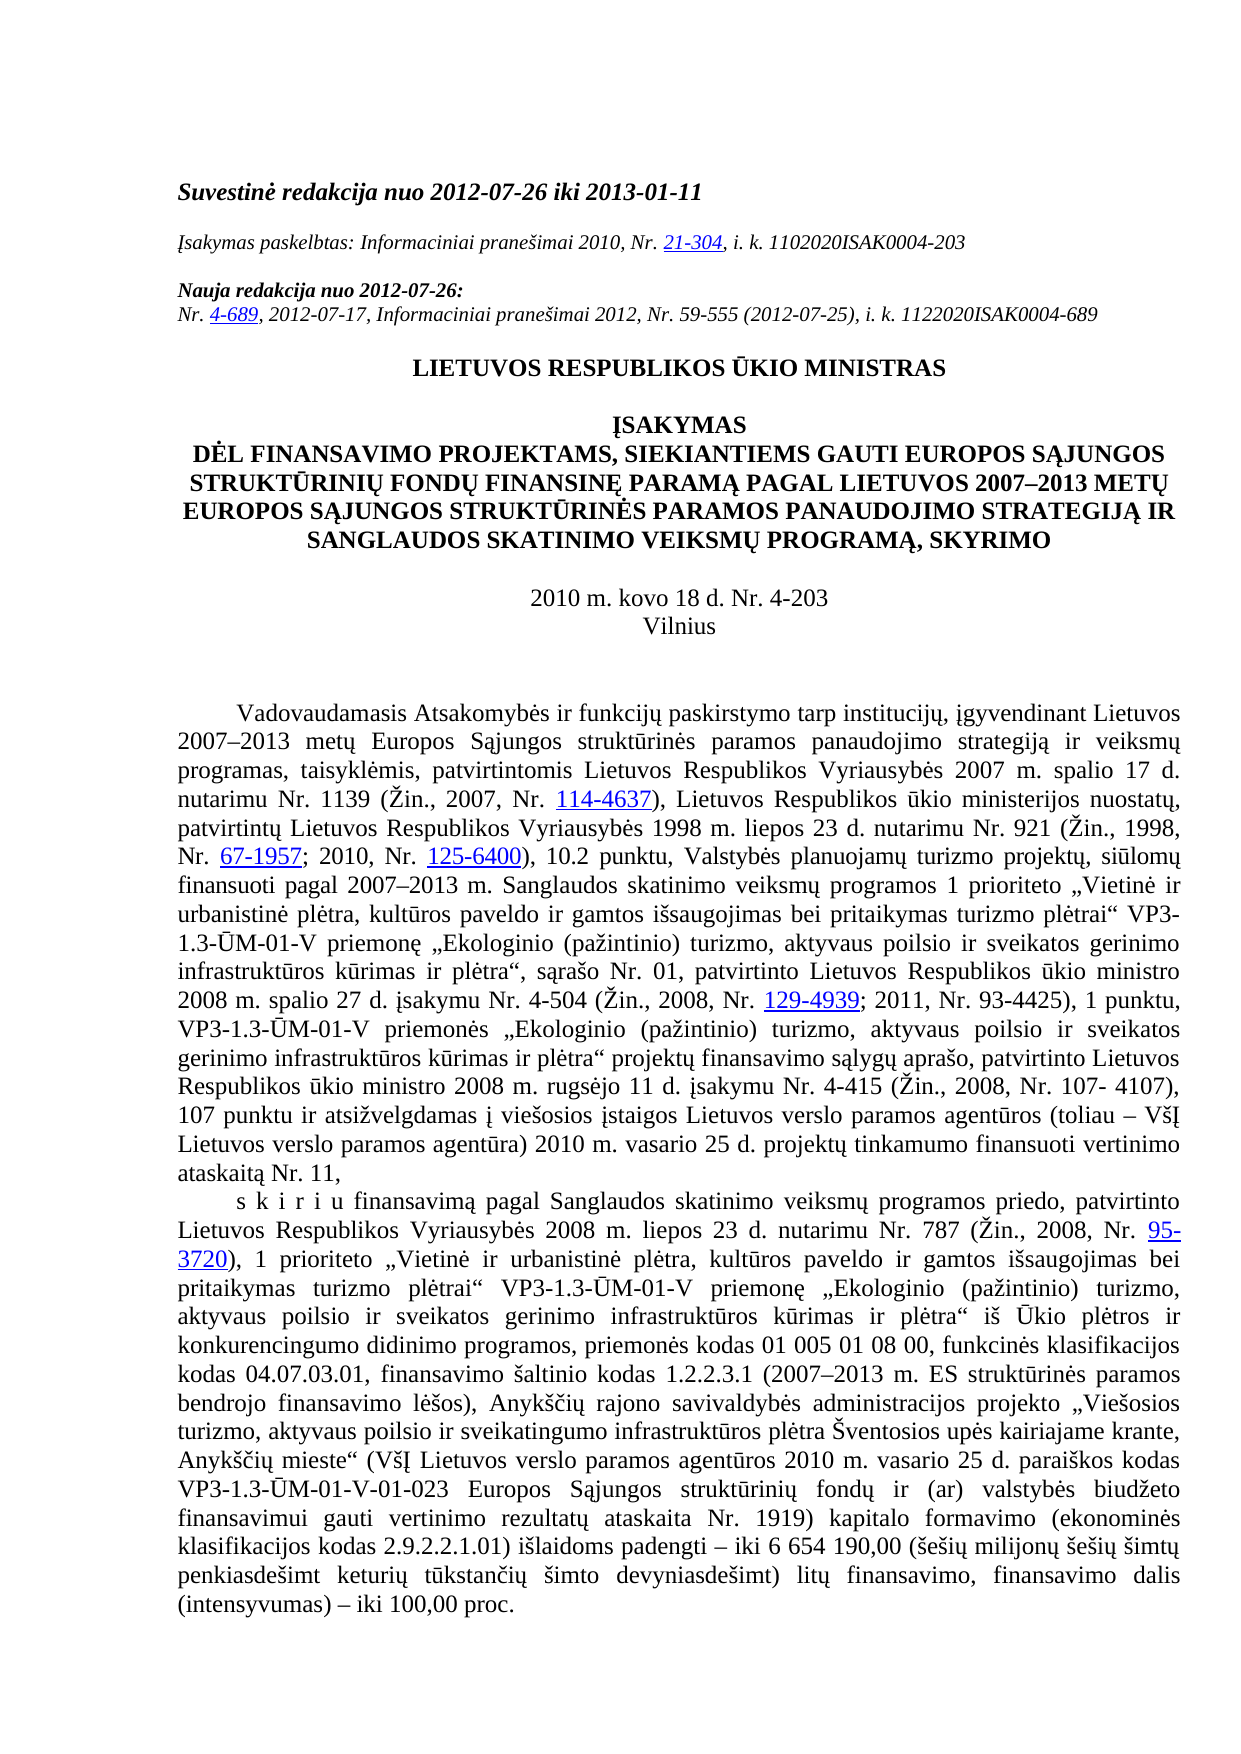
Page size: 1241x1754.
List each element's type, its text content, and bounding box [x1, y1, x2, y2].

text Įsakymas paskelbtas: Informaciniai pranešimai 2010, Nr. 21-304, i. k. 1102020ISAK0004-203 [177, 230, 1181, 254]
text 2010 m. kovo 18 d. Nr. 4-203 [177, 583, 1181, 611]
text ĮSAKYMAS [177, 410, 1181, 439]
text Vilnius [177, 611, 1181, 640]
text Nr. 4-689, 2012-07-17, Informaciniai pranešimai 2012, Nr. 59-555 (2012-07-25), i. k. 1122020ISAK0004-689 [177, 302, 1181, 326]
text LIETUVOS RESPUBLIKOS ŪKIO MINISTRAS [177, 353, 1181, 381]
text Suvestinė redakcija nuo 2012-07-26 iki 2013-01-11 [177, 177, 1181, 206]
text Vadovaudamasis Atsakomybės ir funkcijų paskirstymo tarp institucijų, įgyvendinant Lietuvos 2007–2013 metų Europos Sąjungos struktūrinės paramos panaudojimo strategiją ir veiksmų programas, taisyklėmis, patvirtintomis Lietuvos Respublikos Vyriausybės 2007 m. spalio 17 d. nutarimu Nr. 1139 (Žin., 2007, Nr. 114-4637), Lietuvos Respublikos ūkio ministerijos nuostatų, patvirtintų Lietuvos Respublikos Vyriausybės 1998 m. liepos 23 d. nutarimu Nr. 921 (Žin., 1998, Nr. 67-1957; 2010, Nr. 125-6400), 10.2 punktu, Valstybės planuojamų turizmo projektų, siūlomų finansuoti pagal 2007–2013 m. Sanglaudos skatinimo veiksmų programos 1 prioriteto „Vietinė ir urbanistinė plėtra, kultūros paveldo ir gamtos išsaugojimas bei pritaikymas turizmo plėtrai“ VP3-1.3-ŪM-01-V priemonę „Ekologinio (pažintinio) turizmo, aktyvaus poilsio ir sveikatos gerinimo infrastruktūros kūrimas ir plėtra“, sąrašo Nr. 01, patvirtinto Lietuvos Respublikos ūkio ministro 2008 m. spalio 27 d. įsakymu Nr. 4-504 (Žin., 2008, Nr. 129-4939; 2011, Nr. 93-4425), 1 punktu, VP3-1.3-ŪM-01-V priemonės „Ekologinio (pažintinio) turizmo, aktyvaus poilsio ir sveikatos gerinimo infrastruktūros kūrimas ir plėtra“ projektų finansavimo sąlygų aprašo, patvirtinto Lietuvos Respublikos ūkio ministro 2008 m. rugsėjo 11 d. įsakymu Nr. 4-415 (Žin., 2008, Nr. 107- 4107), 107 punktu ir atsižvelgdamas į viešosios įstaigos Lietuvos verslo paramos agentūros (toliau – VšĮ Lietuvos verslo paramos agentūra) 2010 m. vasario 25 d. projektų tinkamumo finansuoti vertinimo ataskaitą Nr. 11, [177, 698, 1181, 1186]
text DĖL FINANSAVIMO PROJEKTAMS, SIEKIANTIEMS GAUTI EUROPOS SĄJUNGOS STRUKTŪRINIŲ FONDŲ FINANSINĘ PARAMĄ PAGAL LIETUVOS 2007–2013 METŲ EUROPOS SĄJUNGOS STRUKTŪRINĖS PARAMOS PANAUDOJIMO STRATEGIJĄ IR SANGLAUDOS SKATINIMO VEIKSMŲ PROGRAMĄ, SKYRIMO [177, 439, 1181, 554]
text Nauja redakcija nuo 2012-07-26: [177, 278, 1181, 302]
text s k i r i u finansavimą pagal Sanglaudos skatinimo veiksmų programos priedo, patvirtinto Lietuvos Respublikos Vyriausybės 2008 m. liepos 23 d. nutarimu Nr. 787 (Žin., 2008, Nr. 95-3720), 1 prioriteto „Vietinė ir urbanistinė plėtra, kultūros paveldo ir gamtos išsaugojimas bei pritaikymas turizmo plėtrai“ VP3-1.3-ŪM-01-V priemonę „Ekologinio (pažintinio) turizmo, aktyvaus poilsio ir sveikatos gerinimo infrastruktūros kūrimas ir plėtra“ iš Ūkio plėtros ir konkurencingumo didinimo programos, priemonės kodas 01 005 01 08 00, funkcinės klasifikacijos kodas 04.07.03.01, finansavimo šaltinio kodas 1.2.2.3.1 (2007–2013 m. ES struktūrinės paramos bendrojo finansavimo lėšos), Anykščių rajono savivaldybės administracijos projekto „Viešosios turizmo, aktyvaus poilsio ir sveikatingumo infrastruktūros plėtra Šventosios upės kairiajame krante, Anykščių mieste“ (VšĮ Lietuvos verslo paramos agentūros 2010 m. vasario 25 d. paraiškos kodas VP3-1.3-ŪM-01-V-01-023 Europos Sąjungos struktūrinių fondų ir (ar) valstybės biudžeto finansavimui gauti vertinimo rezultatų ataskaita Nr. 1919) kapitalo formavimo (ekonominės klasifikacijos kodas 2.9.2.2.1.01) išlaidoms padengti – iki 6 654 190,00 (šešių milijonų šešių šimtų penkiasdešimt keturių tūkstančių šimto devyniasdešimt) litų finansavimo, finansavimo dalis (intensyvumas) – iki 100,00 proc. [177, 1186, 1181, 1618]
